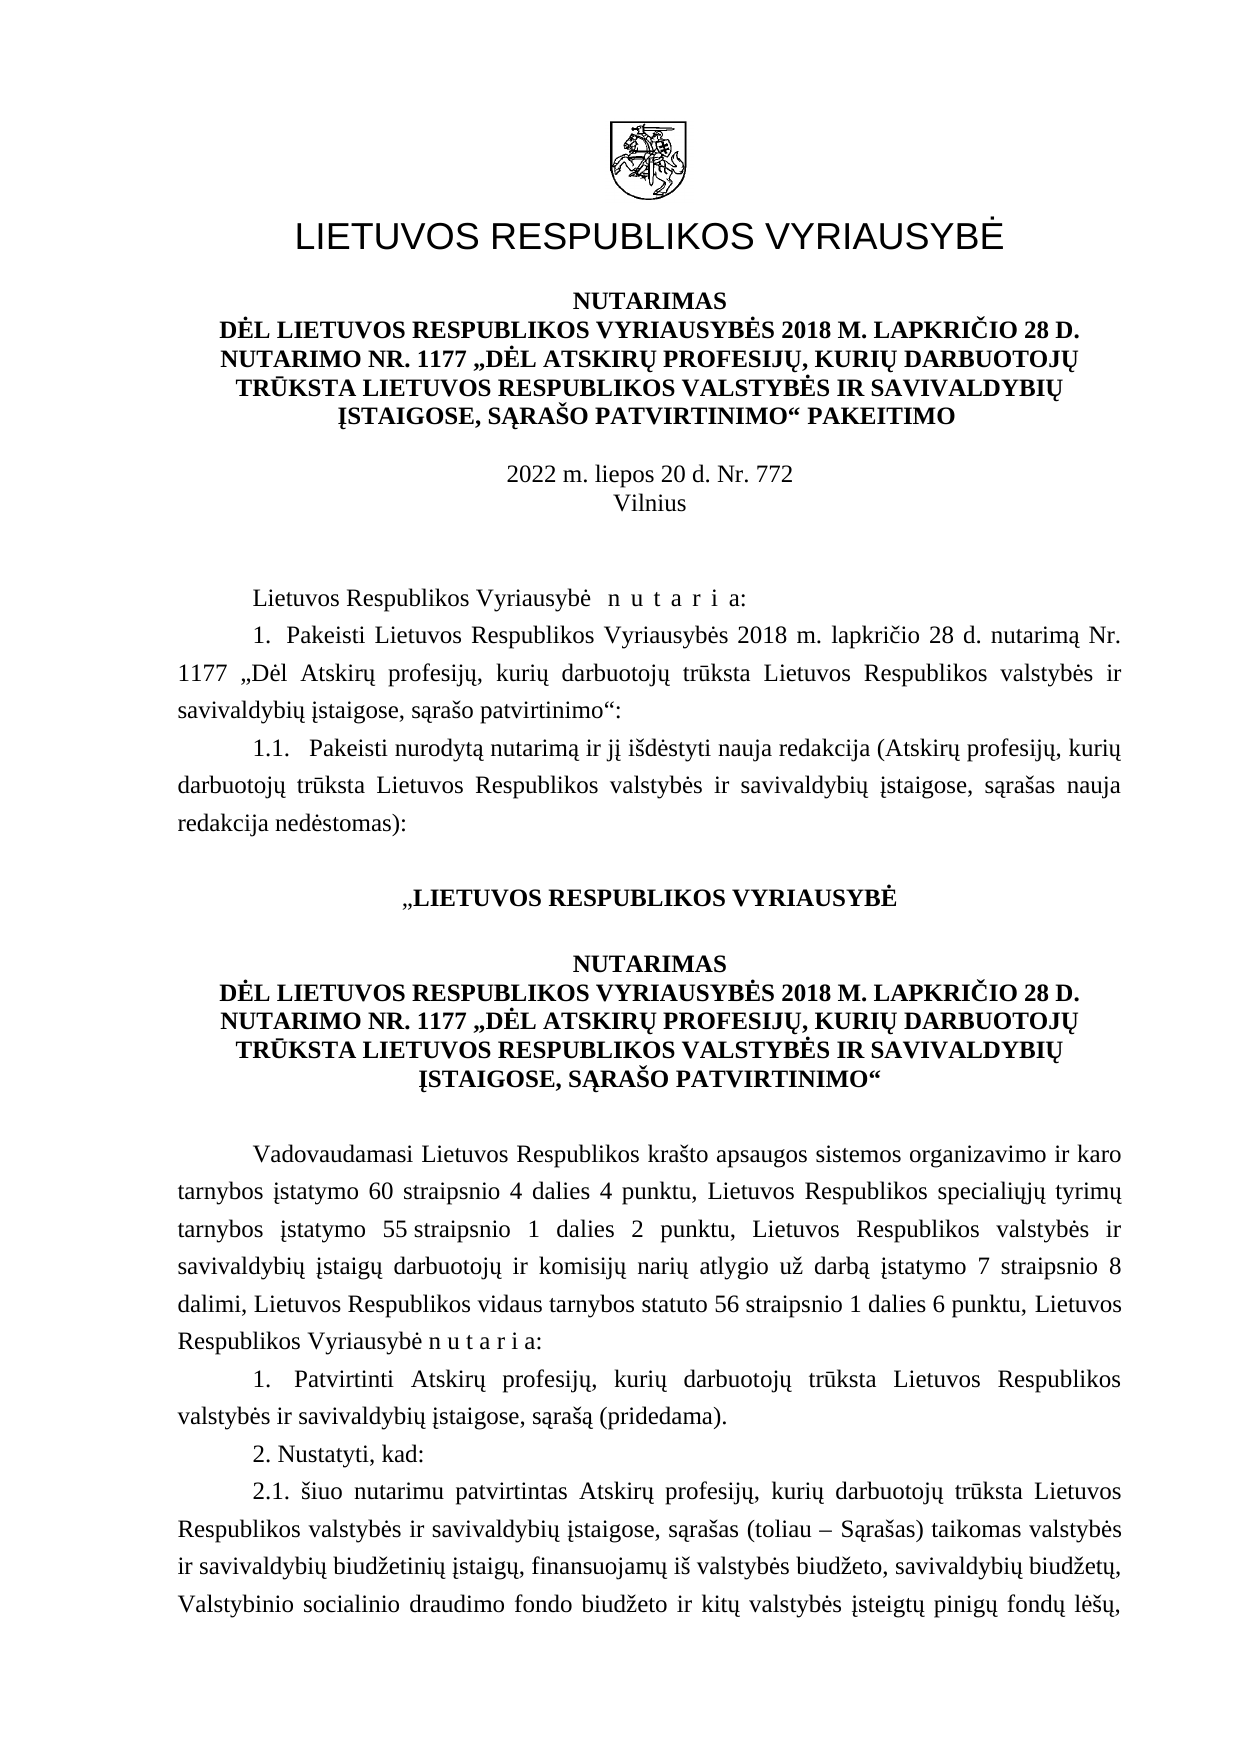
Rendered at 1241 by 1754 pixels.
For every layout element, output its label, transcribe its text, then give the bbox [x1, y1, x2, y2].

text Lietuvos Respublikos Vyriausybė [177, 214, 1122, 258]
text „LIETUVOS RESPUBLIKOS VYRIAUSYBĖ [177, 874, 1122, 911]
text Vadovaudamasi Lietuvos Respublikos krašto apsaugos sistemos organizavimo ir karo tarnybos įstatymo 60 straipsnio 4 dalies 4 punktu, Lietuvos Respublikos specialiųjų tyrimų tarnybos įstatymo 55 straipsnio 1 dalies 2 punktu, Lietuvos Respublikos valstybės ir savivaldybių įstaigų darbuotojų ir komisijų narių atlygio už darbą įstatymo 7 straipsnio 8 dalimi, Lietuvos Respublikos vidaus tarnybos statuto 56 straipsnio 1 dalies 6 punktu, Lietuvos Respublikos Vyriausybė n u t a r i a: [177, 1130, 1122, 1355]
text 1. Patvirtinti Atskirų profesijų, kurių darbuotojų trūksta Lietuvos Respublikos valstybės ir savivaldybių įstaigose, sąrašą (pridedama). [177, 1355, 1122, 1430]
text 2.1. šiuo nutarimu patvirtintas Atskirų profesijų, kurių darbuotojų trūksta Lietuvos Respublikos valstybės ir savivaldybių įstaigose, sąrašas (toliau – Sąrašas) taikomas valstybės ir savivaldybių biudžetinių įstaigų, finansuojamų iš valstybės biudžeto, savivaldybių biudžetų, Valstybinio socialinio draudimo fondo biudžeto ir kitų valstybės įsteigtų pinigų fondų lėšų, [177, 1468, 1122, 1618]
text DĖL LIETUVOS RESPUBLIKOS VYRIAUSYBĖS 2018 M. LAPKRIČIO 28 D. NUTARIMO NR. 1177 „DĖL ATSKIRŲ PROFESIJŲ, KURIŲ DARBUOTOJŲ TRŪKSTA LIETUVOS RESPUBLIKOS VALSTYBĖS IR SAVIVALDYBIŲ ĮSTAIGOSE, SĄRAŠO PATVIRTINIMO“ [177, 978, 1122, 1093]
text DĖL LIETUVOS RESPUBLIKOS VYRIAUSYBĖS 2018 M. LAPKRIČIO 28 D. NUTARIMO NR. 1177 „DĖL ATSKIRŲ PROFESIJŲ, KURIŲ DARBUOTOJŲ TRŪKSTA LIETUVOS RESPUBLIKOS VALSTYBĖS IR SAVIVALDYBIŲ ĮSTAIGOSE, SĄRAŠO PATVIRTINIMO“ PAKEITIMO [177, 315, 1122, 430]
text nutarimas [177, 286, 1122, 315]
text 2. Nustatyti, kad: [177, 1430, 1122, 1468]
text 2022 m. liepos 20 d. Nr. 772 [177, 459, 1122, 488]
text 1. Pakeisti Lietuvos Respublikos Vyriausybės 2018 m. lapkričio 28 d. nutarimą Nr. 1177 „Dėl Atskirų profesijų, kurių darbuotojų trūksta Lietuvos Respublikos valstybės ir savivaldybių įstaigose, sąrašo patvirtinimo“: [177, 611, 1122, 724]
text NUTARIMAS [177, 949, 1122, 978]
text Lietuvos Respublikos Vyriausybė nutaria: [177, 574, 1122, 611]
text Vilnius [177, 488, 1122, 516]
text 1.1. Pakeisti nurodytą nutarimą ir jį išdėstyti nauja redakcija (Atskirų profesijų, kurių darbuotojų trūksta Lietuvos Respublikos valstybės ir savivaldybių įstaigose, sąrašas nauja redakcija nedėstomas): [177, 724, 1122, 836]
